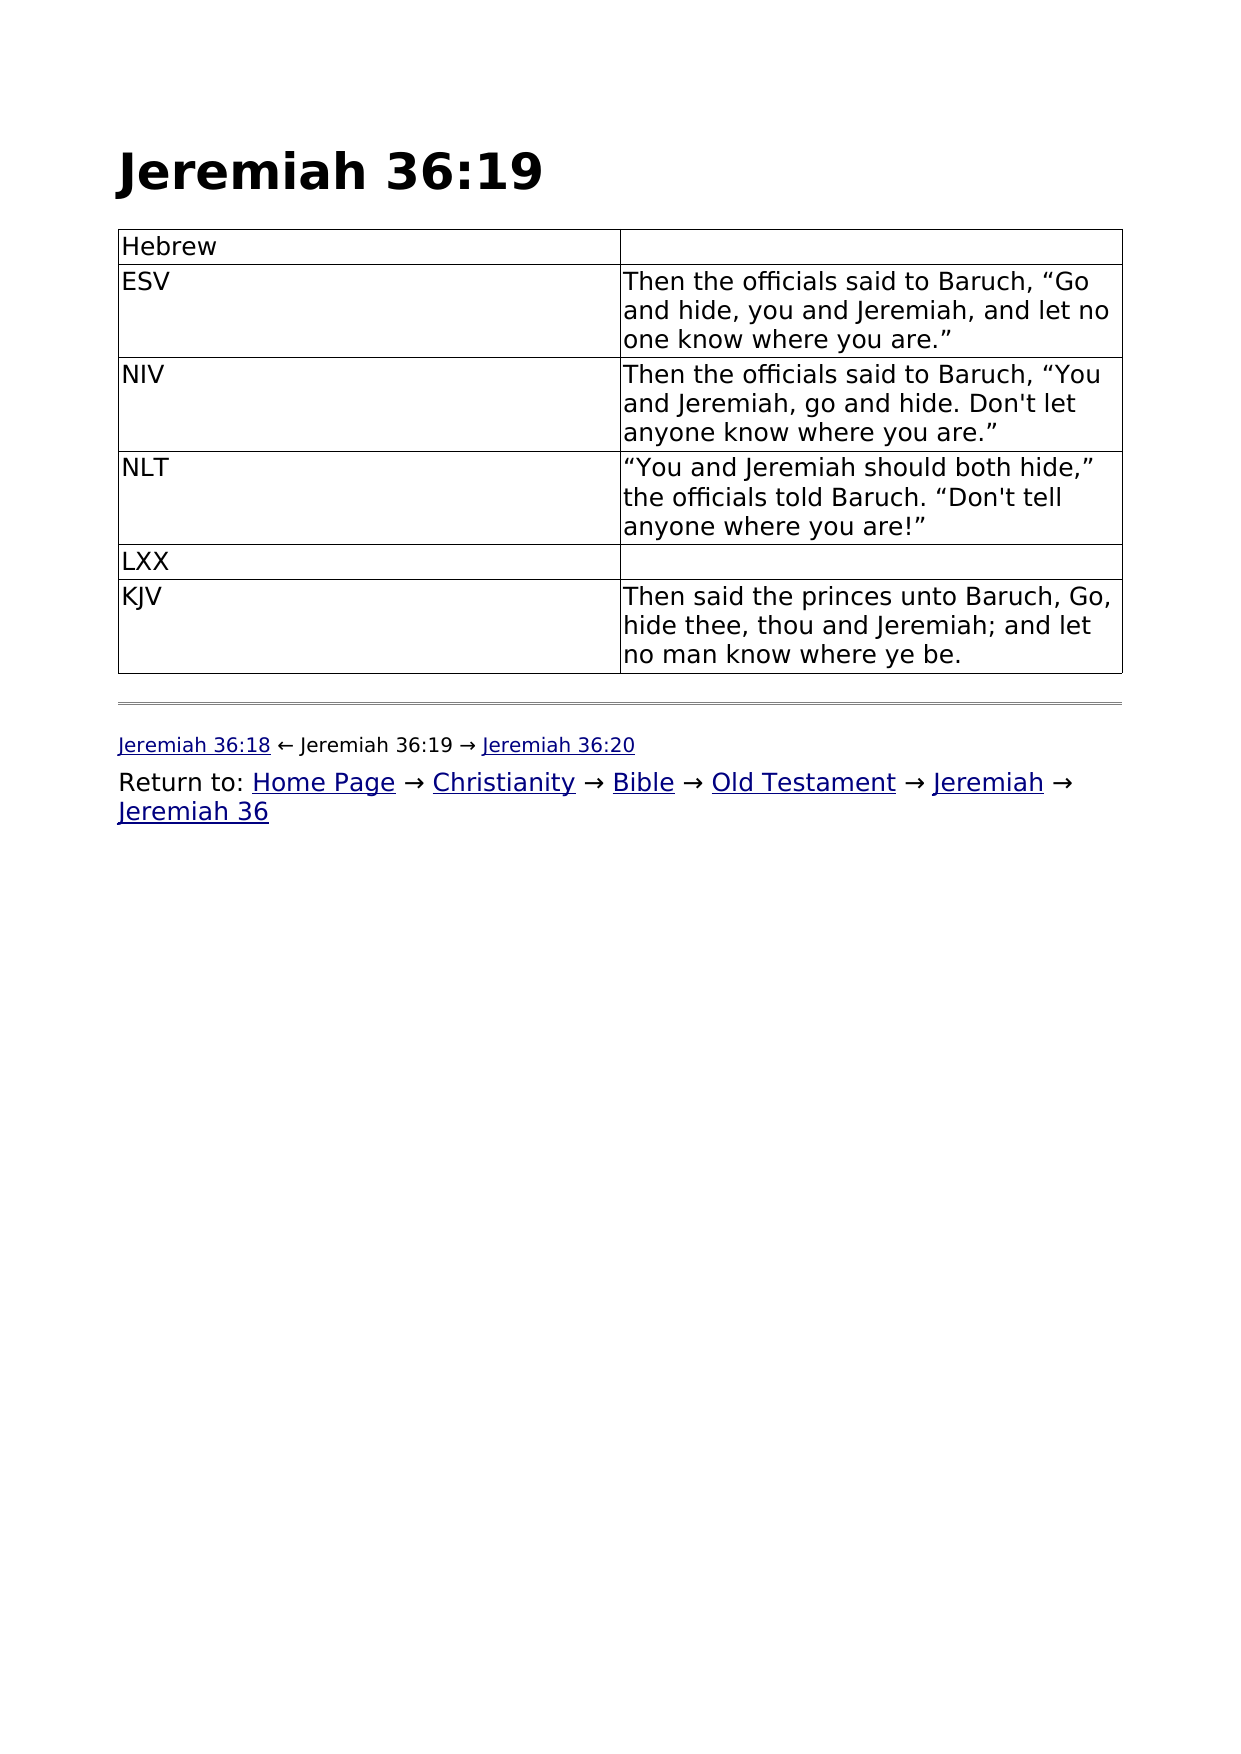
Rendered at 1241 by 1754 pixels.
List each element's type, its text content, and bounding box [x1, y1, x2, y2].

table_cell Then the officials said to Baruch, “Go and hide, you and Jeremiah, and let no one know where you are.” [621, 265, 1122, 357]
table_cell LXX [119, 545, 620, 579]
text Return to: Home Page → Christianity → Bible → Old Testament → Jeremiah → Jeremiah 36 [118, 768, 1122, 826]
table_cell [621, 545, 1122, 579]
table_cell NIV [119, 358, 620, 451]
subtitle Jeremiah 36:19 [118, 143, 1122, 201]
table_cell ESV [119, 265, 620, 357]
table_cell Then said the princes unto Baruch, Go, hide thee, thou and Jeremiah; and let no man know where ye be. [621, 580, 1122, 673]
table_cell “You and Jeremiah should both hide,” the officials told Baruch. “Don't tell anyone where you are!” [621, 452, 1122, 544]
table_header [621, 230, 1122, 264]
text Jeremiah 36:18 ← Jeremiah 36:19 → Jeremiah 36:20 [118, 734, 1122, 768]
table_cell NLT [119, 452, 620, 544]
table_header Hebrew [119, 230, 620, 264]
table_cell KJV [119, 580, 620, 673]
table_cell Then the officials said to Baruch, “You and Jeremiah, go and hide. Don't let anyone know where you are.” [621, 358, 1122, 451]
